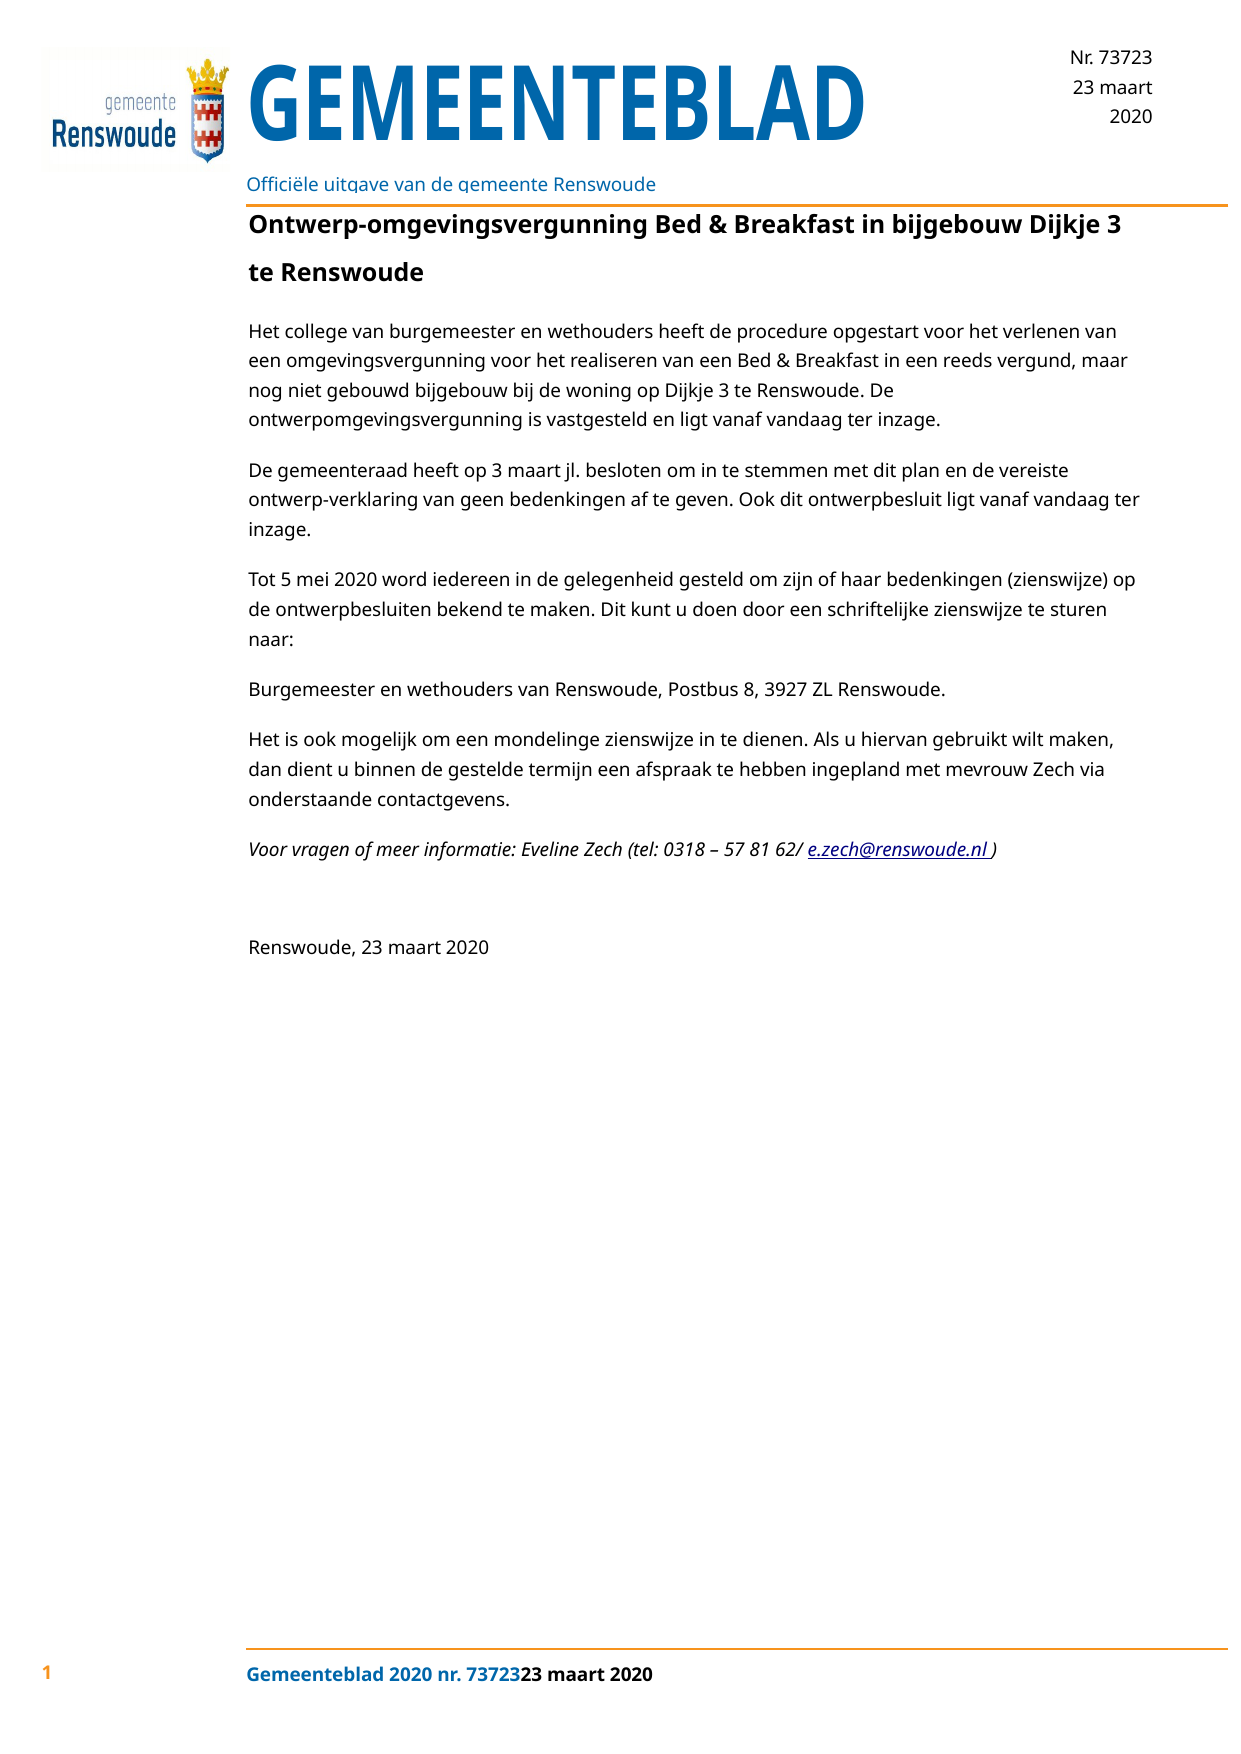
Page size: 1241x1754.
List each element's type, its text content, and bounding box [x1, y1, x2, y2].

picture [41, 47, 231, 172]
text Renswoude, 23 maart 2020 [248, 934, 1152, 960]
text Tot 5 mei 2020 word iedereen in de gelegenheid gesteld om zijn of haar bedenkingen (zienswijze) op de ontwerpbesluiten bekend te maken. Dit kunt u doen door een schriftelijke zienswijze te sturen naar: [248, 567, 1152, 652]
text Burgemeester en wethouders van Renswoude, Postbus 8, 3927 ZL Renswoude. [248, 676, 1152, 702]
text Het college van burgemeester en wethouders heeft de procedure opgestart voor het verlenen van een omgevingsvergunning voor het realiseren van een Bed & Breakfast in een reeds vergund, maar nog niet gebouwd bijgebouw bij de woning op Dijkje 3 te Renswoude. De ontwerpomgevingsvergunning is vastgesteld en ligt vanaf vandaag ter inzage. [248, 318, 1152, 432]
text De gemeenteraad heeft op 3 maart jl. besloten om in te stemmen met dit plan en de vereiste ontwerp-verklaring van geen bedenkingen af te geven. Ook dit ontwerpbesluit ligt vanaf vandaag ter inzage. [248, 457, 1152, 542]
text Voor vragen of meer informatie: Eveline Zech (tel: 0318 – 57 81 62/ e.zech@renswoude.nl ) [248, 836, 1152, 862]
text Ontwerp-omgevingsvergunning Bed & Breakfast in bijgebouw Dijkje 3 te Renswoude [248, 207, 1152, 288]
text Het is ook mogelijk om een mondelinge zienswijze in te dienen. Als u hiervan gebruikt wilt maken, dan dient u binnen de gestelde termijn een afspraak te hebben ingepland met mevrouw Zech via onderstaande contactgevens. [248, 727, 1152, 812]
